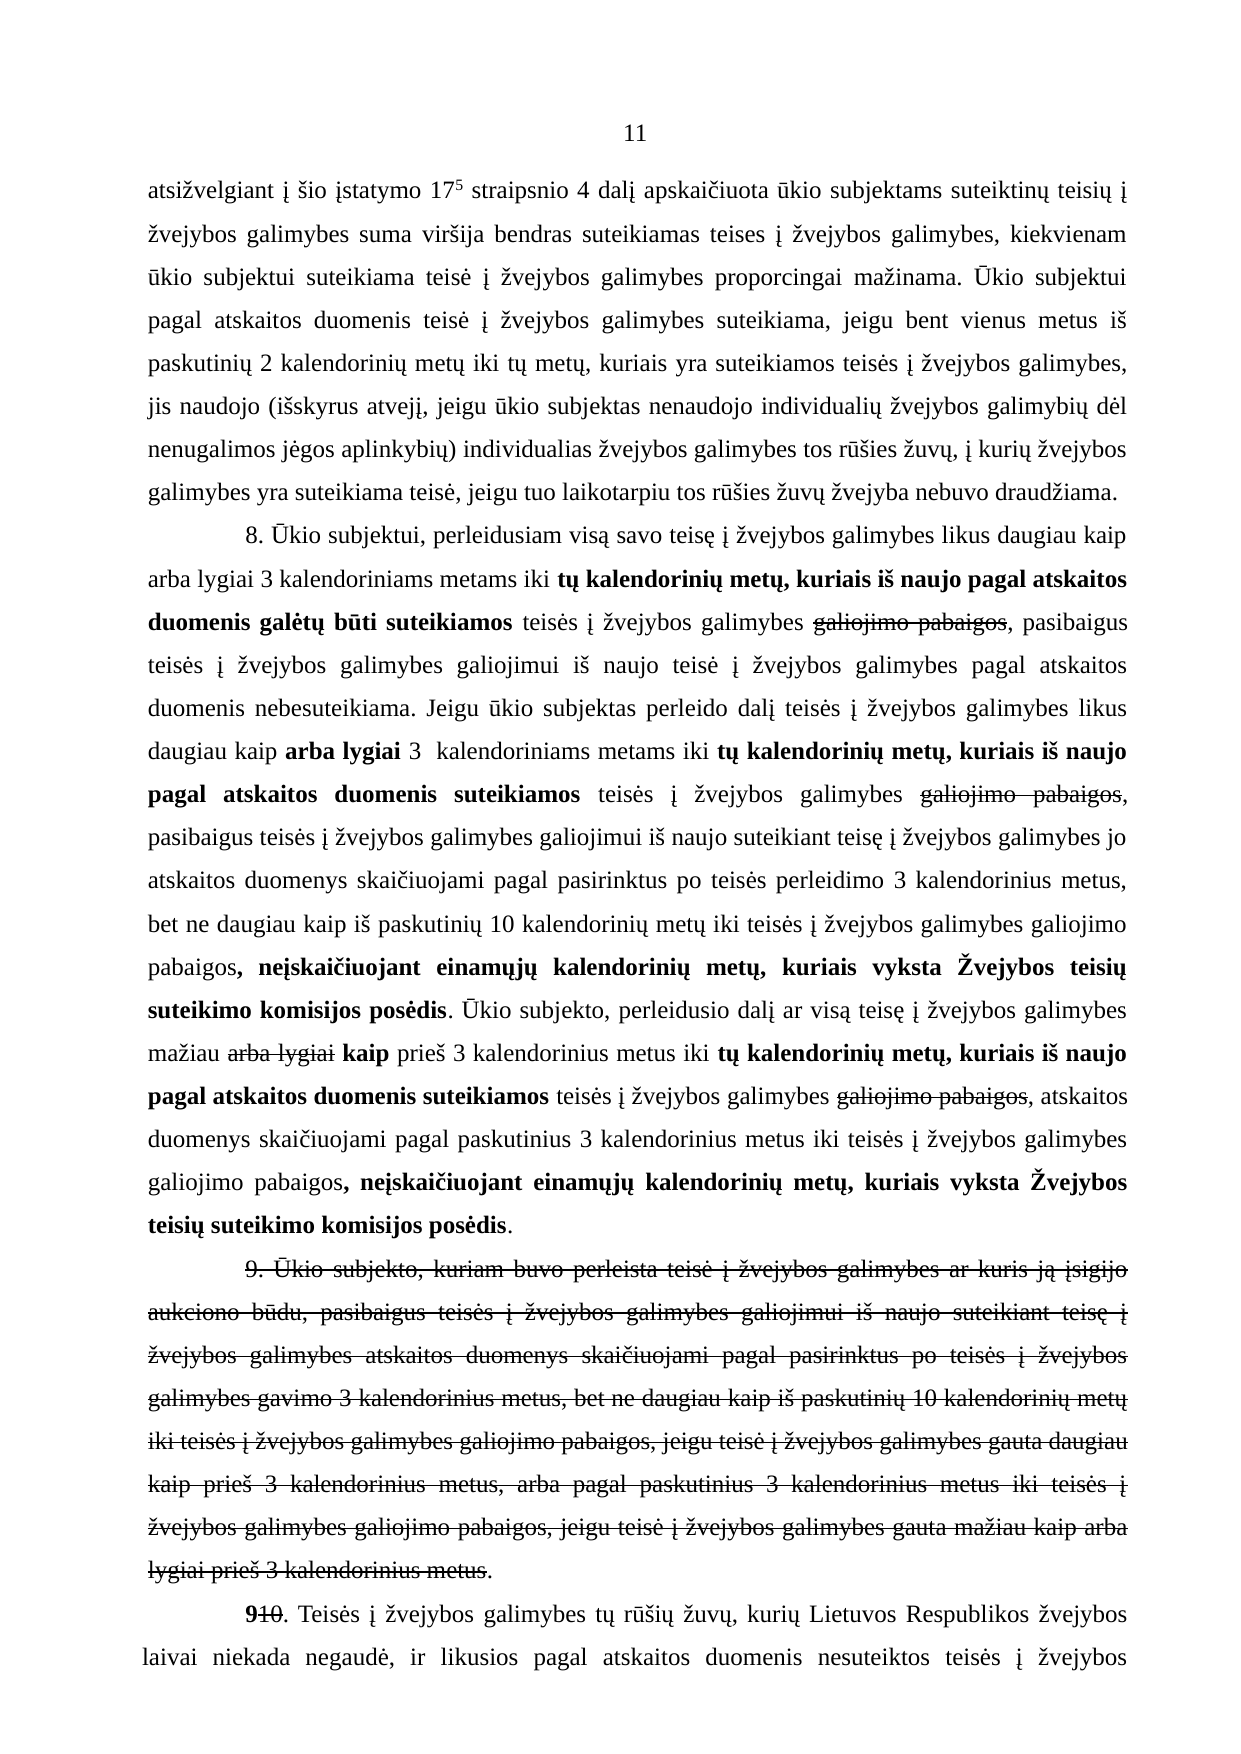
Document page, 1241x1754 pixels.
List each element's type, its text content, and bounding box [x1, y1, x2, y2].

text 9. Ūkio subjekto, kuriam buvo perleista teisė į žvejybos galimybes ar kuris ją įsigijo aukciono būdu, pasibaigus teisės į žvejybos galimybes galiojimui iš naujo suteikiant teisę į žvejybos galimybes atskaitos duomenys skaičiuojami pagal pasirinktus po teisės į žvejybos galimybes gavimo 3 kalendorinius metus, bet ne daugiau kaip iš paskutinių 10 kalendorinių metų iki teisės į žvejybos galimybes galiojimo pabaigos, jeigu teisė į žvejybos galimybes gauta daugiau kaip prieš 3 kalendorinius metus, arba pagal paskutinius 3 kalendorinius metus iki teisės į žvejybos galimybes galiojimo pabaigos, jeigu teisė į žvejybos galimybes gauta mažiau kaip arba lygiai prieš 3 kalendorinius metus. [148, 1400, 1128, 1442]
text 9. Ūkio subjekto, kuriam buvo perleista teisė į žvejybos galimybes ar kuris ją įsigijo aukciono būdu, pasibaigus teisės į žvejybos galimybes galiojimui iš naujo suteikiant teisę į žvejybos galimybes atskaitos duomenys skaičiuojami pagal pasirinktus po teisės į žvejybos galimybes gavimo 3 kalendorinius metus, bet ne daugiau kaip iš paskutinių 10 kalendorinių metų iki teisės į žvejybos galimybes galiojimo pabaigos, jeigu teisė į žvejybos galimybes gauta daugiau kaip prieš 3 kalendorinius metus, arba pagal paskutinius 3 kalendorinius metus iki teisės į žvejybos galimybes galiojimo pabaigos, jeigu teisė į žvejybos galimybes gauta mažiau kaip arba lygiai prieš 3 kalendorinius metus. [148, 1314, 1128, 1356]
text 9. Ūkio subjekto, kuriam buvo perleista teisė į žvejybos galimybes ar kuris ją įsigijo aukciono būdu, pasibaigus teisės į žvejybos galimybes galiojimui iš naujo suteikiant teisę į žvejybos galimybes atskaitos duomenys skaičiuojami pagal pasirinktus po teisės į žvejybos galimybes gavimo 3 kalendorinius metus, bet ne daugiau kaip iš paskutinių 10 kalendorinių metų iki teisės į žvejybos galimybes galiojimo pabaigos, jeigu teisė į žvejybos galimybes gauta daugiau kaip prieš 3 kalendorinius metus, arba pagal paskutinius 3 kalendorinius metus iki teisės į žvejybos galimybes galiojimo pabaigos, jeigu teisė į žvejybos galimybes gauta mažiau kaip arba lygiai prieš 3 kalendorinius metus. [148, 1529, 1128, 1584]
text 9. Ūkio subjekto, kuriam buvo perleista teisė į žvejybos galimybes ar kuris ją įsigijo aukciono būdu, pasibaigus teisės į žvejybos galimybes galiojimui iš naujo suteikiant teisę į žvejybos galimybes atskaitos duomenys skaičiuojami pagal pasirinktus po teisės į žvejybos galimybes gavimo 3 kalendorinius metus, bet ne daugiau kaip iš paskutinių 10 kalendorinių metų iki teisės į žvejybos galimybes galiojimo pabaigos, jeigu teisė į žvejybos galimybes gauta daugiau kaip prieš 3 kalendorinius metus, arba pagal paskutinius 3 kalendorinius metus iki teisės į žvejybos galimybes galiojimo pabaigos, jeigu teisė į žvejybos galimybes gauta mažiau kaip arba lygiai prieš 3 kalendorinius metus. [148, 1254, 1128, 1312]
text 8. Ūkio subjektui, perleidusiam visą savo teisę į žvejybos galimybes likus daugiau kaip arba lygiai 3 kalendoriniams metams iki tų kalendorinių metų, kuriais iš naujo pagal atskaitos duomenis galėtų būti suteikiamos teisės į žvejybos galimybes galiojimo pabaigos, pasibaigus teisės į žvejybos galimybes galiojimui iš naujo teisė į žvejybos galimybes pagal atskaitos duomenis nebesuteikiama. Jeigu ūkio subjektas perleido dalį teisės į žvejybos galimybes likus daugiau kaip arba lygiai 3 kalendoriniams metams iki tų kalendorinių metų, kuriais iš naujo pagal atskaitos duomenis suteikiamos teisės į žvejybos galimybes galiojimo pabaigos, pasibaigus teisės į žvejybos galimybes galiojimui iš naujo suteikiant teisę į žvejybos galimybes jo atskaitos duomenys skaičiuojami pagal pasirinktus po teisės perleidimo 3 kalendorinius metus, bet ne daugiau kaip iš paskutinių 10 kalendorinių metų iki teisės į žvejybos galimybes galiojimo pabaigos, neįskaičiuojant einamųjų kalendorinių metų, kuriais vyksta Žvejybos teisių suteikimo komisijos posėdis. Ūkio subjekto, perleidusio dalį ar visą teisę į žvejybos galimybes mažiau arba lygiai kaip prieš 3 kalendorinius metus iki tų kalendorinių metų, kuriais iš naujo pagal atskaitos duomenis suteikiamos teisės į žvejybos galimybes galiojimo pabaigos, atskaitos duomenys skaičiuojami pagal paskutinius 3 kalendorinius metus iki teisės į žvejybos galimybes galiojimo pabaigos, neįskaičiuojant einamųjų kalendorinių metų, kuriais vyksta Žvejybos teisių suteikimo komisijos posėdis. [148, 521, 1128, 1239]
text 9. Ūkio subjekto, kuriam buvo perleista teisė į žvejybos galimybes ar kuris ją įsigijo aukciono būdu, pasibaigus teisės į žvejybos galimybes galiojimui iš naujo suteikiant teisę į žvejybos galimybes atskaitos duomenys skaičiuojami pagal pasirinktus po teisės į žvejybos galimybes gavimo 3 kalendorinius metus, bet ne daugiau kaip iš paskutinių 10 kalendorinių metų iki teisės į žvejybos galimybes galiojimo pabaigos, jeigu teisė į žvejybos galimybes gauta daugiau kaip prieš 3 kalendorinius metus, arba pagal paskutinius 3 kalendorinius metus iki teisės į žvejybos galimybes galiojimo pabaigos, jeigu teisė į žvejybos galimybes gauta mažiau kaip arba lygiai prieš 3 kalendorinius metus. [148, 1443, 1128, 1485]
text atsižvelgiant į šio įstatymo 175 straipsnio 4 dalį apskaičiuota ūkio subjektams suteiktinų teisių į žvejybos galimybes suma viršija bendras suteikiamas teises į žvejybos galimybes, kiekvienam ūkio subjektui suteikiama teisė į žvejybos galimybes proporcingai mažinama. Ūkio subjektui pagal atskaitos duomenis teisė į žvejybos galimybes suteikiama, jeigu bent vienus metus iš paskutinių 2 kalendorinių metų iki tų metų, kuriais yra suteikiamos teisės į žvejybos galimybes, jis naudojo (išskyrus atvejį, jeigu ūkio subjektas nenaudojo individualių žvejybos galimybių dėl nenugalimos jėgos aplinkybių) individualias žvejybos galimybes tos rūšies žuvų, į kurių žvejybos galimybes yra suteikiama teisė, jeigu tuo laikotarpiu tos rūšies žuvų žvejyba nebuvo draudžiama. [148, 176, 1128, 506]
text 9. Ūkio subjekto, kuriam buvo perleista teisė į žvejybos galimybes ar kuris ją įsigijo aukciono būdu, pasibaigus teisės į žvejybos galimybes galiojimui iš naujo suteikiant teisę į žvejybos galimybes atskaitos duomenys skaičiuojami pagal pasirinktus po teisės į žvejybos galimybes gavimo 3 kalendorinius metus, bet ne daugiau kaip iš paskutinių 10 kalendorinių metų iki teisės į žvejybos galimybes galiojimo pabaigos, jeigu teisė į žvejybos galimybes gauta daugiau kaip prieš 3 kalendorinius metus, arba pagal paskutinius 3 kalendorinius metus iki teisės į žvejybos galimybes galiojimo pabaigos, jeigu teisė į žvejybos galimybes gauta mažiau kaip arba lygiai prieš 3 kalendorinius metus. [148, 1486, 1128, 1528]
text 9. Ūkio subjekto, kuriam buvo perleista teisė į žvejybos galimybes ar kuris ją įsigijo aukciono būdu, pasibaigus teisės į žvejybos galimybes galiojimui iš naujo suteikiant teisę į žvejybos galimybes atskaitos duomenys skaičiuojami pagal pasirinktus po teisės į žvejybos galimybes gavimo 3 kalendorinius metus, bet ne daugiau kaip iš paskutinių 10 kalendorinių metų iki teisės į žvejybos galimybes galiojimo pabaigos, jeigu teisė į žvejybos galimybes gauta daugiau kaip prieš 3 kalendorinius metus, arba pagal paskutinius 3 kalendorinius metus iki teisės į žvejybos galimybes galiojimo pabaigos, jeigu teisė į žvejybos galimybes gauta mažiau kaip arba lygiai prieš 3 kalendorinius metus. [148, 1357, 1128, 1399]
text 910. Teisės į žvejybos galimybes tų rūšių žuvų, kurių Lietuvos Respublikos žvejybos laivai niekada negaudė, ir likusios pagal atskaitos duomenis nesuteiktos teisės į žvejybos [142, 1599, 1128, 1671]
